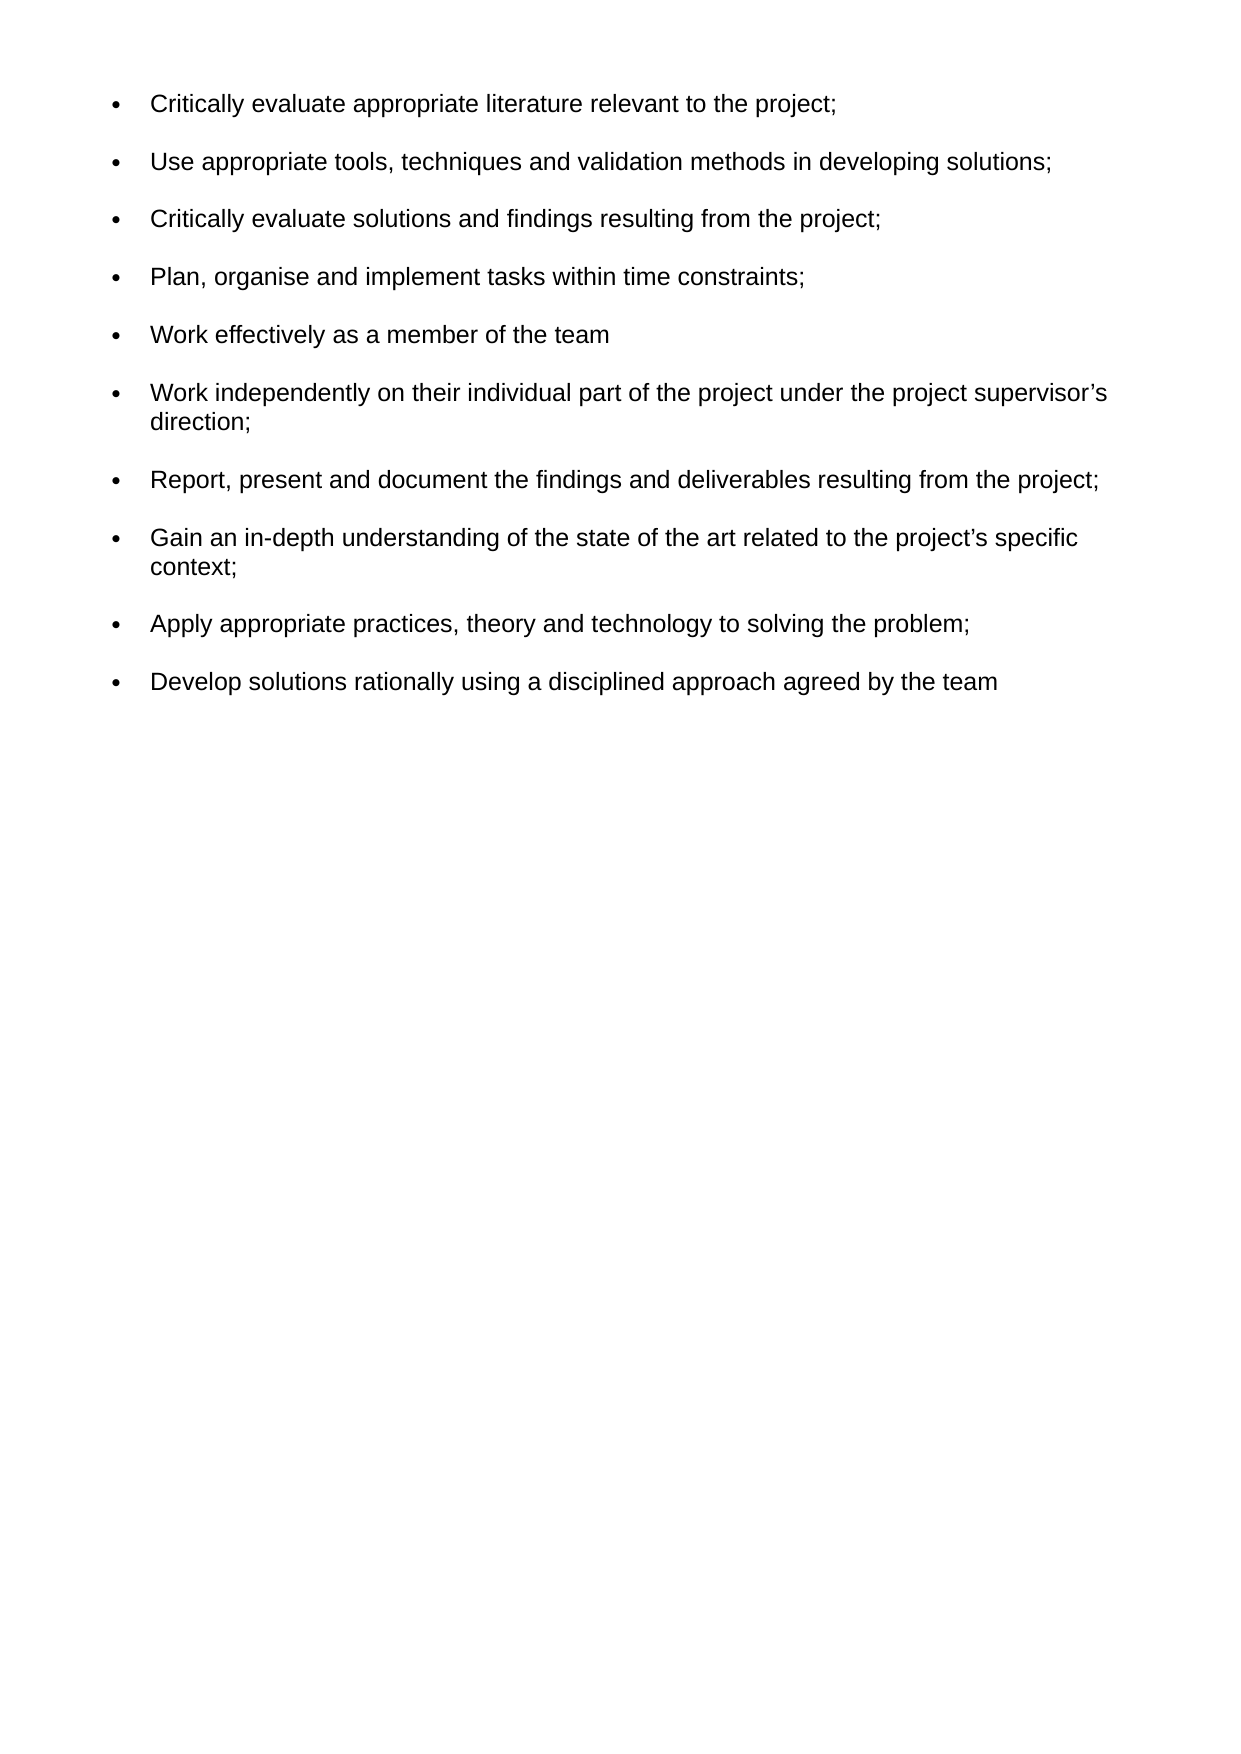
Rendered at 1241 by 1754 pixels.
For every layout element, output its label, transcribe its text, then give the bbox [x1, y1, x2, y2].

list Use appropriate tools, techniques and validation methods in developing solutions; [112, 147, 1128, 175]
list Plan, organise and implement tasks within time constraints; [112, 262, 1128, 291]
list Work independently on their individual part of the project under the project supervisor’s direction; [112, 378, 1128, 436]
list Critically evaluate solutions and findings resulting from the project; [112, 204, 1128, 233]
list Critically evaluate appropriate literature relevant to the project; [112, 89, 1128, 117]
list Work effectively as a member of the team [112, 320, 1128, 349]
list Apply appropriate practices, theory and technology to solving the problem; [112, 609, 1128, 638]
list Develop solutions rationally using a disciplined approach agreed by the team [112, 667, 1128, 696]
list Gain an in-depth understanding of the state of the art related to the project’s specific context; [112, 523, 1128, 580]
list Report, present and document the findings and deliverables resulting from the project; [112, 465, 1128, 494]
